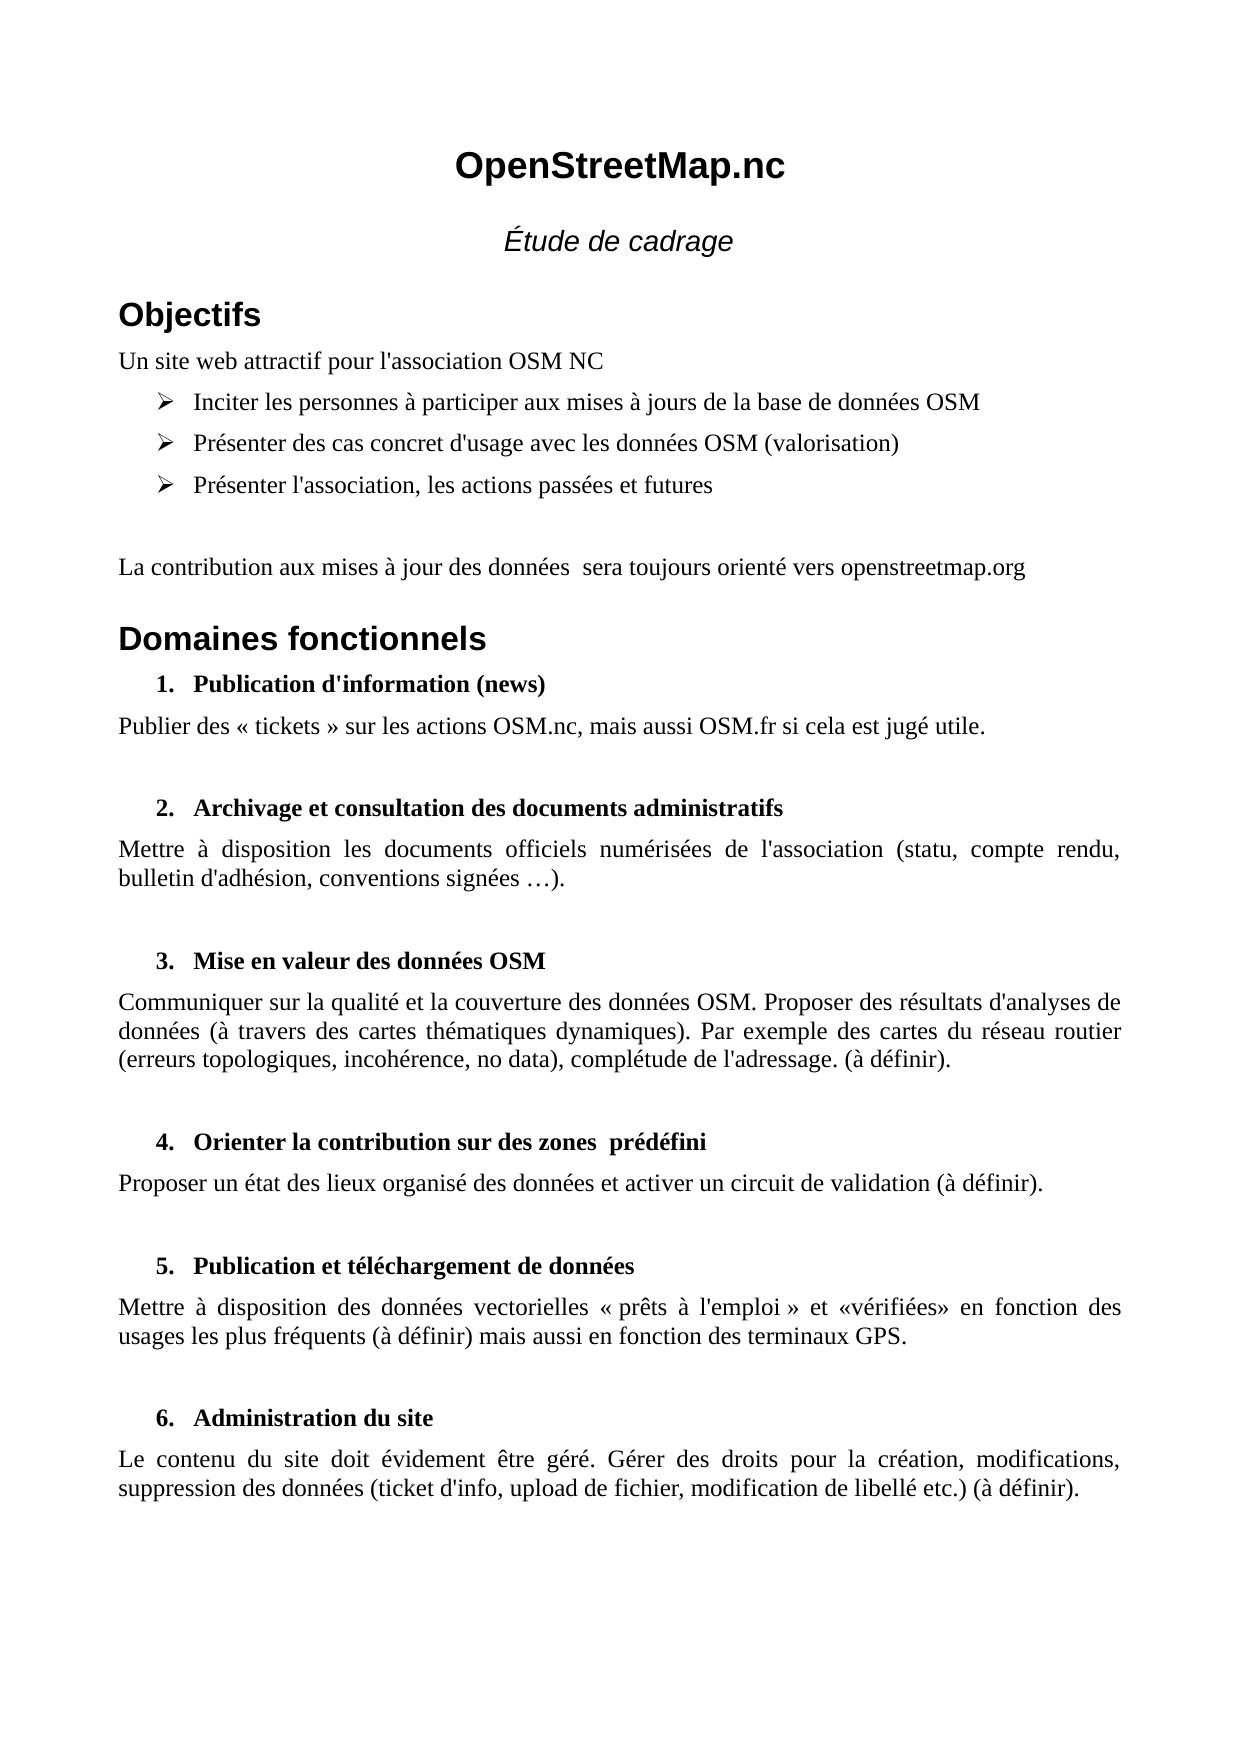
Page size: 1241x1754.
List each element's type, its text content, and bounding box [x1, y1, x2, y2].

list Présenter des cas concret d'usage avec les données OSM (valorisation) [156, 428, 1122, 457]
list Archivage et consultation des documents administratifs [156, 793, 1122, 822]
text Un site web attractif pour l'association OSM NC [118, 346, 1122, 375]
text Mettre à disposition des données vectorielles « prêts à l'emploi » et «vérifiées» en fonction des usages les plus fréquents (à définir) mais aussi en fonction des terminaux GPS. [118, 1292, 1122, 1349]
subtitle Domaines fonctionnels [118, 618, 1122, 657]
text Mettre à disposition les documents officiels numérisées de l'association (statu, compte rendu, bulletin d'adhésion, conventions signées …). [118, 834, 1122, 892]
list Présenter l'association, les actions passées et futures [156, 470, 1122, 498]
text Proposer un état des lieux organisé des données et activer un circuit de validation (à définir). [118, 1168, 1122, 1197]
title OpenStreetMap.nc [118, 143, 1122, 186]
list Publication et téléchargement de données [156, 1251, 1122, 1279]
subtitle Étude de cadrage [118, 224, 1122, 257]
list Orienter la contribution sur des zones prédéfini [156, 1127, 1122, 1156]
list Publication d'information (news) [156, 669, 1122, 698]
subtitle Objectifs [118, 295, 1122, 333]
text La contribution aux mises à jour des données sera toujours orienté vers openstreetmap.org [118, 552, 1122, 581]
list Administration du site [156, 1403, 1122, 1432]
text Communiquer sur la qualité et la couverture des données OSM. Proposer des résultats d'analyses de données (à travers des cartes thématiques dynamiques). Par exemple des cartes du réseau routier (erreurs topologiques, incohérence, no data), complétude de l'adressage. (à définir). [118, 987, 1122, 1073]
text Publier des « tickets » sur les actions OSM.nc, mais aussi OSM.fr si cela est jugé utile. [118, 711, 1122, 739]
text Le contenu du site doit évidement être géré. Gérer des droits pour la création, modifications, suppression des données (ticket d'info, upload de fichier, modification de libellé etc.) (à définir). [118, 1444, 1122, 1502]
list Mise en valeur des données OSM [156, 946, 1122, 974]
list Inciter les personnes à participer aux mises à jours de la base de données OSM [156, 387, 1122, 416]
